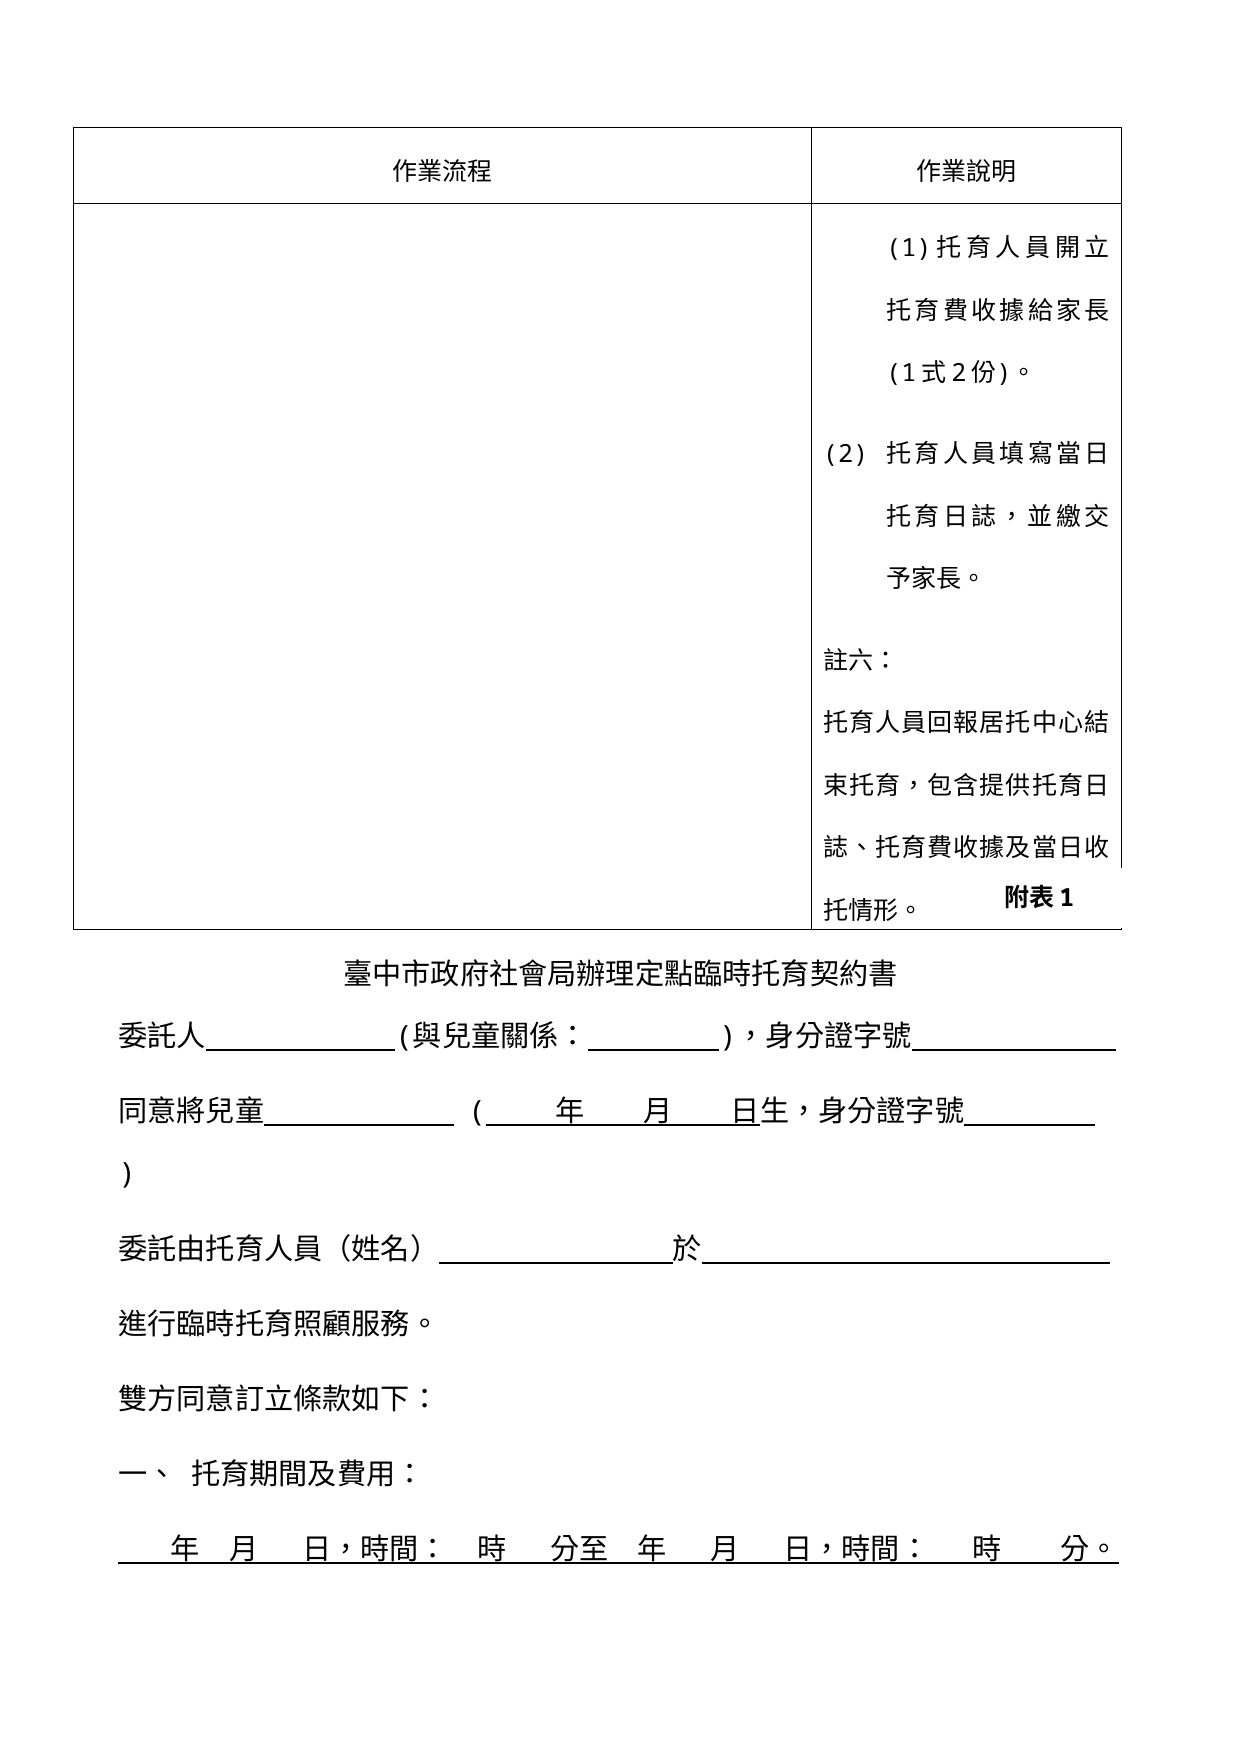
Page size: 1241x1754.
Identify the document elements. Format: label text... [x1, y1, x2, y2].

text 一、 托育期間及費用： [118, 1430, 1122, 1493]
table_header 作業說明 [812, 128, 1121, 203]
table_header 作業流程 [74, 128, 811, 203]
text 委託人 (與兒童關係： )，身分證字號 [118, 993, 1122, 1055]
table_cell 註一： 家長可至臺中市育兒資源網平台預約。可至平台選擇臨托服務據點及時段->預約填寫報名->預約完成。 家長最晚須於使用定點臨托服務前3工作天下午4時前，於線上提出預約申請；如欲取消定點臨托服務，最晚須於使用服務前1工作天下午4時前於線上取消。 如預約定點臨托服務卻未到者，將予以記點，累積3次預約未到，將停止3個月預約定點臨托服務資格。 註二： 由臺中市居家托育服務中心受理預約後，如預約內容有待確認事項，將電話聯繫家長確認。 註三： 居家托育服務中心於預約後1工作天下午3時前回復簡訊、e-mail或電話預約是否成功。 註四： 臺中市居家托育服務中心媒合托育人員至該臨托地點。 家長與托育人員簽訂定點臨托契約書。 告知兒童健康狀況(如兒童生病或發燒則拒絕收托)。 註五： 由家長支付當天臨托費用予托育人員。 托育人員開立托育費收據給家長(1式2份)。 托育人員填寫當日托育日誌，並繳交予家長。 註六： 托育人員回報居托中心結束托育，包含提供托育日誌、托育費收據及當日收托情形。 [812, 204, 1121, 929]
text 雙方同意訂立條款如下： [118, 1355, 1122, 1418]
text 進行臨時托育照顧服務。 [118, 1280, 1122, 1343]
table_cell [74, 204, 811, 929]
text 委託由托育人員（姓名） 於 [118, 1205, 1122, 1268]
text [958, 870, 1120, 926]
text 同意將兒童 ( 年 月 日生，身分證字號 ) [118, 1068, 1122, 1193]
text 臺中市政府社會局辦理定點臨時托育契約書 [118, 930, 1122, 993]
text 年 月 日，時間： 時 分至 年 月 日，時間： 時 分。 [118, 1505, 1122, 1568]
text 附表1 [972, 877, 1106, 913]
